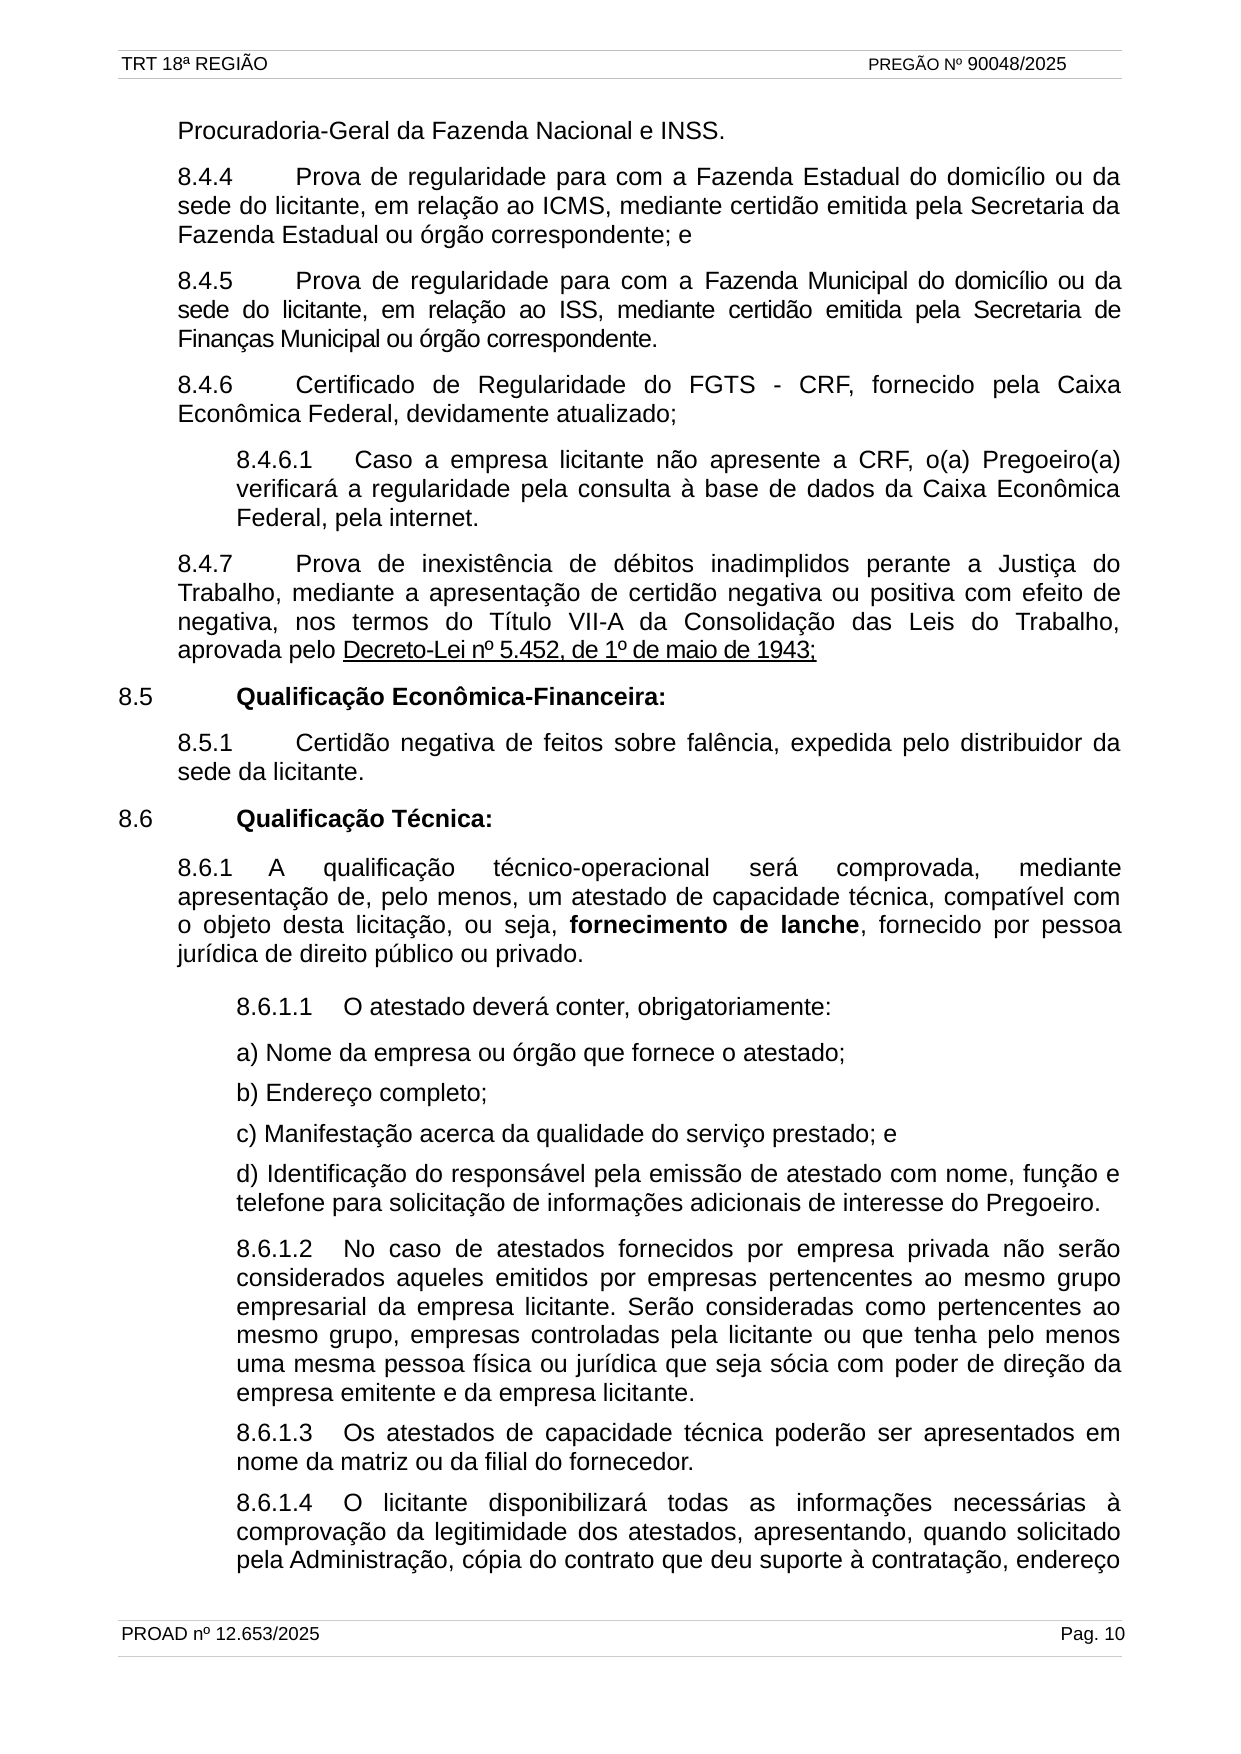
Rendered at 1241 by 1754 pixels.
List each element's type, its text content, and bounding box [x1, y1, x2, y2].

text c) Manifestação acerca da qualidade do serviço prestado; e [236, 1119, 1122, 1147]
text 8.6.1 A qualificação técnico-operacional será comprovada, mediante apresentação de, pelo menos, um atestado de capacidade técnica, compatível com o objeto desta licitação, ou seja, fornecimento de lanche, fornecido por pessoa jurídica de direito público ou privado. [177, 853, 1122, 968]
text 8.4.4 Prova de regularidade para com a Fazenda Estadual do domicílio ou da sede do licitante, em relação ao ICMS, mediante certidão emitida pela Secretaria da Fazenda Estadual ou órgão correspondente; e [177, 162, 1122, 248]
text Procuradoria-Geral da Fazenda Nacional e INSS. [177, 116, 1122, 144]
text 8.4.7 Prova de inexistência de débitos inadimplidos perante a Justiça do Trabalho, mediante a apresentação de certidão negativa ou positiva com efeito de negativa, nos termos do Título VII-A da Consolidação das Leis do Trabalho, aprovada pelo Decreto-Lei nº 5.452, de 1º de maio de 1943; [177, 549, 1122, 664]
text 8.6 Qualificação Técnica: [118, 803, 1122, 832]
text 8.5.1 Certidão negativa de feitos sobre falência, expedida pelo distribuidor da sede da licitante. [177, 728, 1122, 786]
text 8.4.5 Prova de regularidade para com a Fazenda Municipal do domicílio ou da sede do licitante, em relação ao ISS, mediante certidão emitida pela Secretaria de Finanças Municipal ou órgão correspondente. [177, 266, 1122, 352]
text 8.4.6 Certificado de Regularidade do FGTS - CRF, fornecido pela Caixa Econômica Federal, devidamente atualizado; [177, 370, 1122, 427]
text 8.6.1.2 No caso de atestados fornecidos por empresa privada não serão considerados aqueles emitidos por empresas pertencentes ao mesmo grupo empresarial da empresa licitante. Serão consideradas como pertencentes ao mesmo grupo, empresas controladas pela licitante ou que tenha pelo menos uma mesma pessoa física ou jurídica que seja sócia com poder de direção da empresa emitente e da empresa licitante. [236, 1234, 1122, 1407]
text a) Nome da empresa ou órgão que fornece o atestado; [236, 1038, 1122, 1067]
text 8.4.6.1 Caso a empresa licitante não apresente a CRF, o(a) Pregoeiro(a) verificará a regularidade pela consulta à base de dados da Caixa Econômica Federal, pela internet. [236, 445, 1122, 531]
text 8.5 Qualificação Econômica-Financeira: [118, 682, 1122, 711]
text 8.6.1.4 O licitante disponibilizará todas as informações necessárias à comprovação da legitimidade dos atestados, apresentando, quando solicitado pela Administração, cópia do contrato que deu suporte à contratação, endereço [236, 1488, 1122, 1574]
text 8.6.1.3 Os atestados de capacidade técnica poderão ser apresentados em nome da matriz ou da filial do fornecedor. [236, 1418, 1122, 1476]
text 8.6.1.1 O atestado deverá conter, obrigatoriamente: [236, 991, 1122, 1020]
text b) Endereço completo; [236, 1078, 1122, 1107]
text d) Identificação do responsável pela emissão de atestado com nome, função e telefone para solicitação de informações adicionais de interesse do Pregoeiro. [236, 1159, 1122, 1217]
